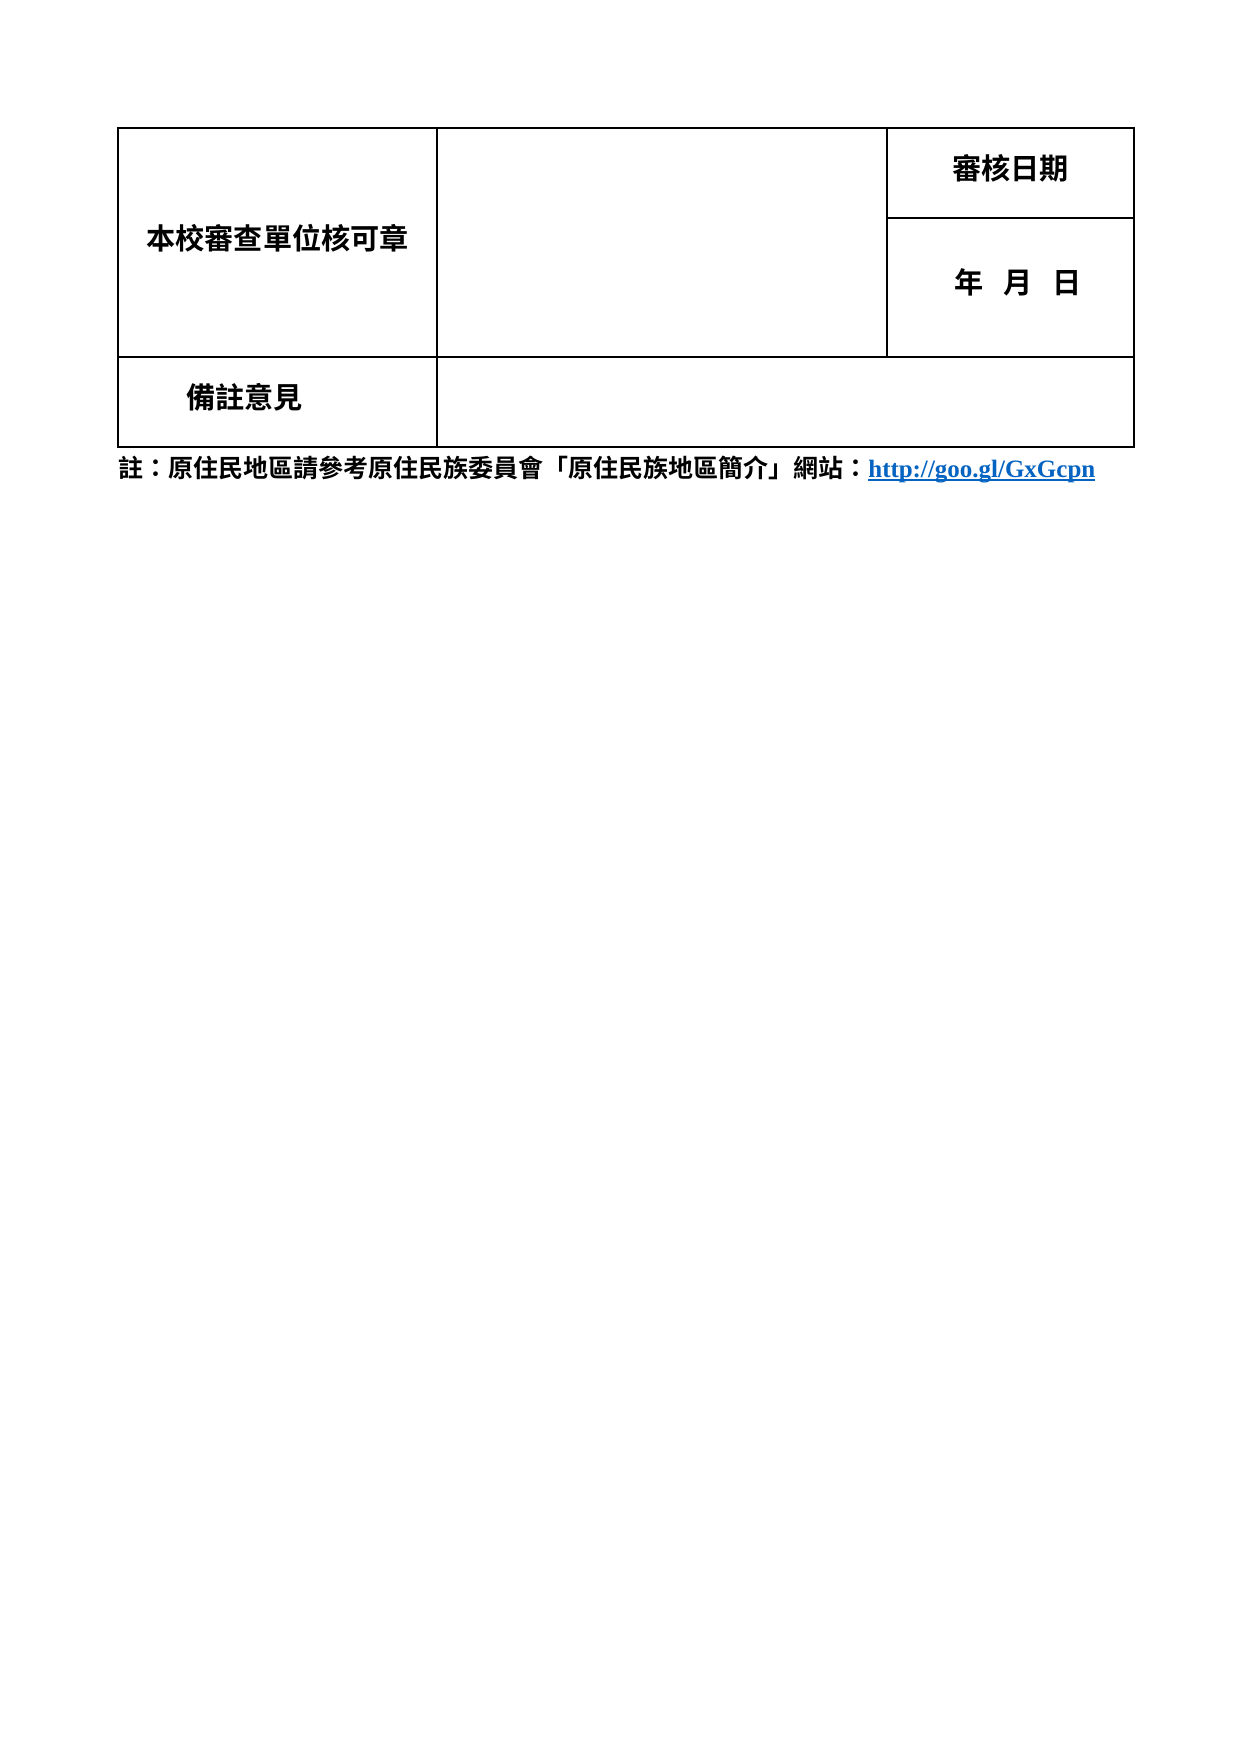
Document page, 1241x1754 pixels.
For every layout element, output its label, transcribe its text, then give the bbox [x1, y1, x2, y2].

table_cell 年 月 日 [888, 219, 1133, 356]
table_cell 備註意見 [119, 358, 436, 446]
table_header 審核日期 [888, 129, 1133, 217]
table_header [438, 129, 886, 356]
table_header 本校審查單位核可章 [119, 129, 436, 356]
table_cell [438, 358, 1133, 446]
text 註：原住民地區請參考原住民族委員會「原住民族地區簡介」網站：http://goo.gl/GxGcpn [118, 448, 1122, 485]
